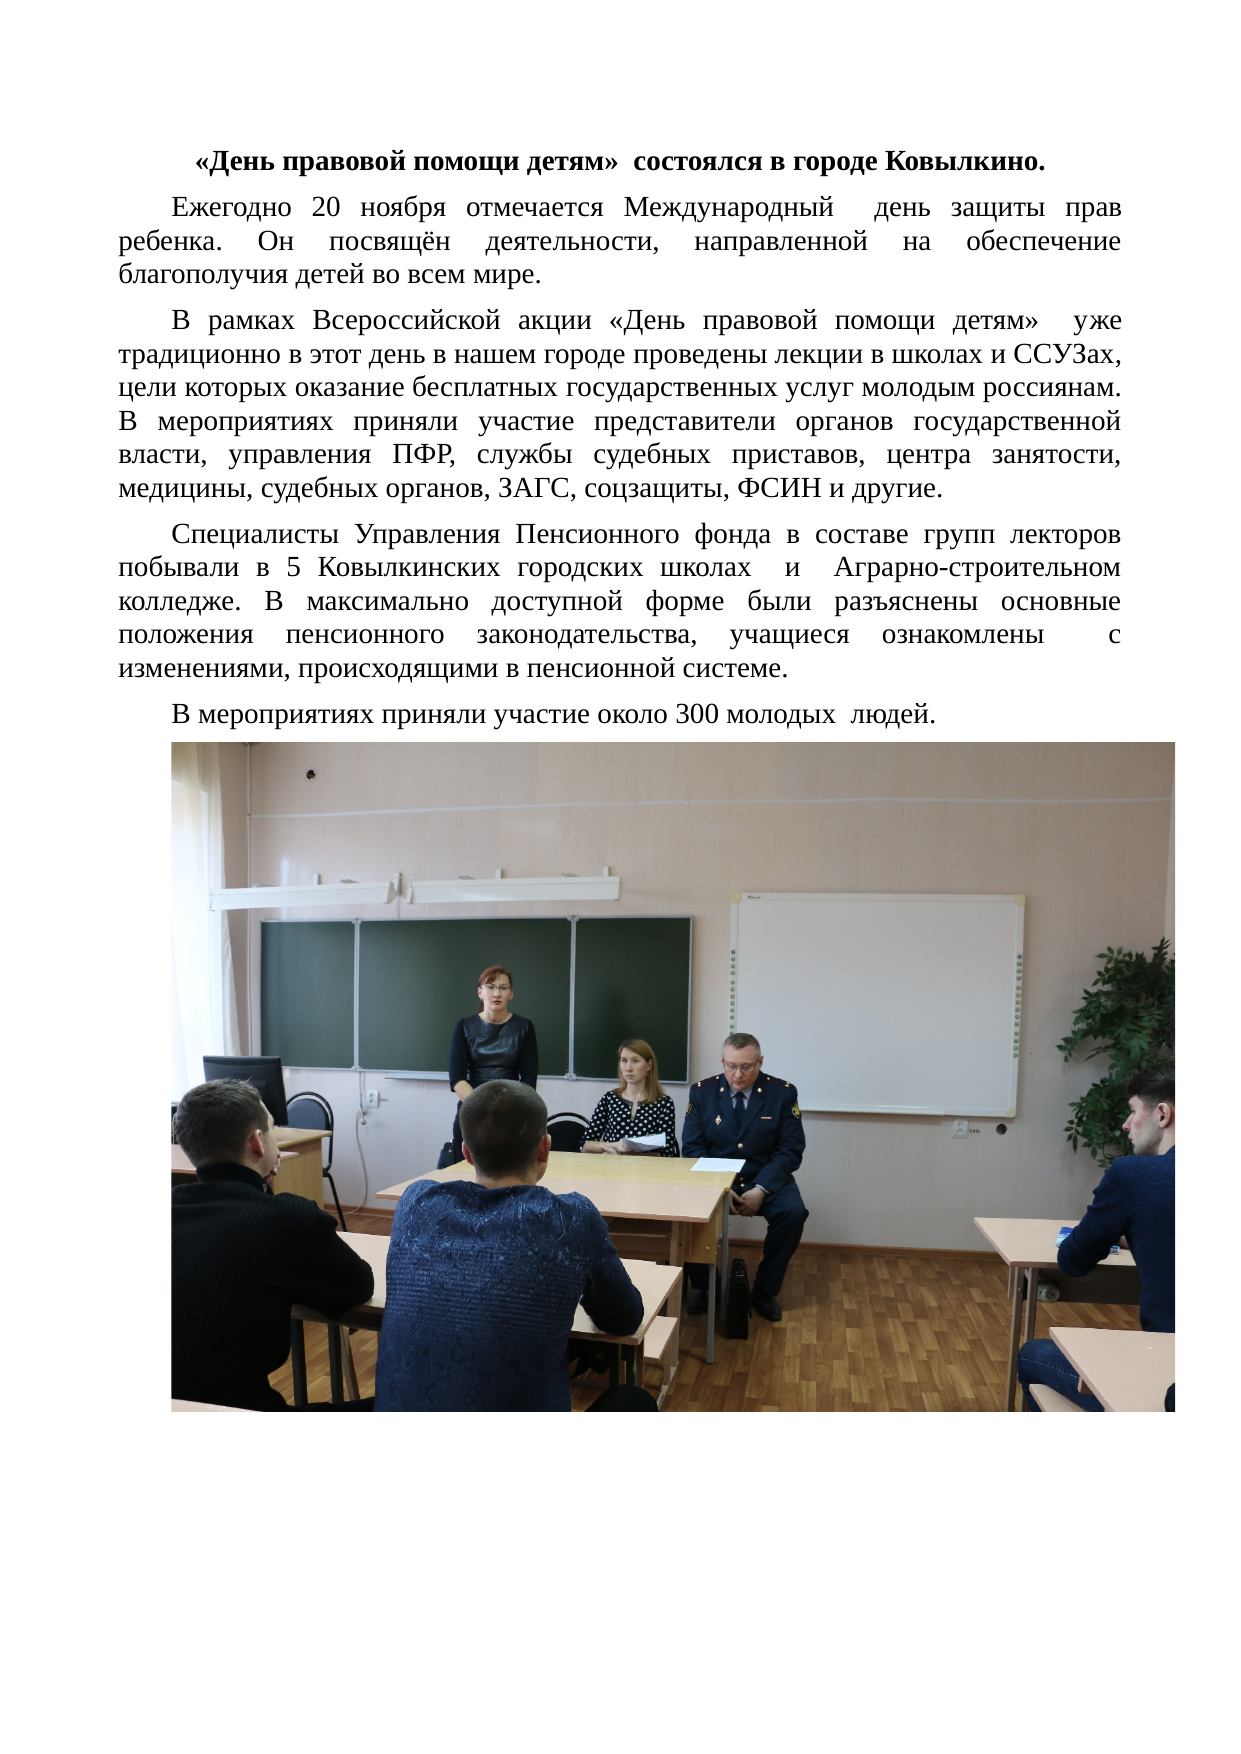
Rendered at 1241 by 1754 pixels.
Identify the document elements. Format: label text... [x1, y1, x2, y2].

text В мероприятиях приняли участие около 300 молодых людей. [118, 696, 1122, 730]
subtitle «День правовой помощи детям» состоялся в городе Ковылкино. [118, 143, 1122, 177]
text Специалисты Управления Пенсионного фонда в составе групп лекторов побывали в 5 Ковылкинских городских школах и Аграрно-строительном колледже. В максимально доступной форме были разъяснены основные положения пенсионного законодательства, учащиеся ознакомлены с изменениями, происходящими в пенсионной системе. [118, 516, 1122, 684]
text В рамках Всероссийской акции «День правовой помощи детям» уже традиционно в этот день в нашем городе проведены лекции в школах и ССУЗах, цели которых оказание бесплатных государственных услуг молодым россиянам. В мероприятиях приняли участие представители органов государственной власти, управления ПФР, службы судебных приставов, центра занятости, медицины, судебных органов, ЗАГС, соцзащиты, ФСИН и другие. [118, 302, 1122, 503]
text Ежегодно 20 ноября отмечается Международный день защиты прав ребенка. Он посвящён деятельности, направленной на обеспечение благополучия детей во всем мире. [118, 189, 1122, 290]
